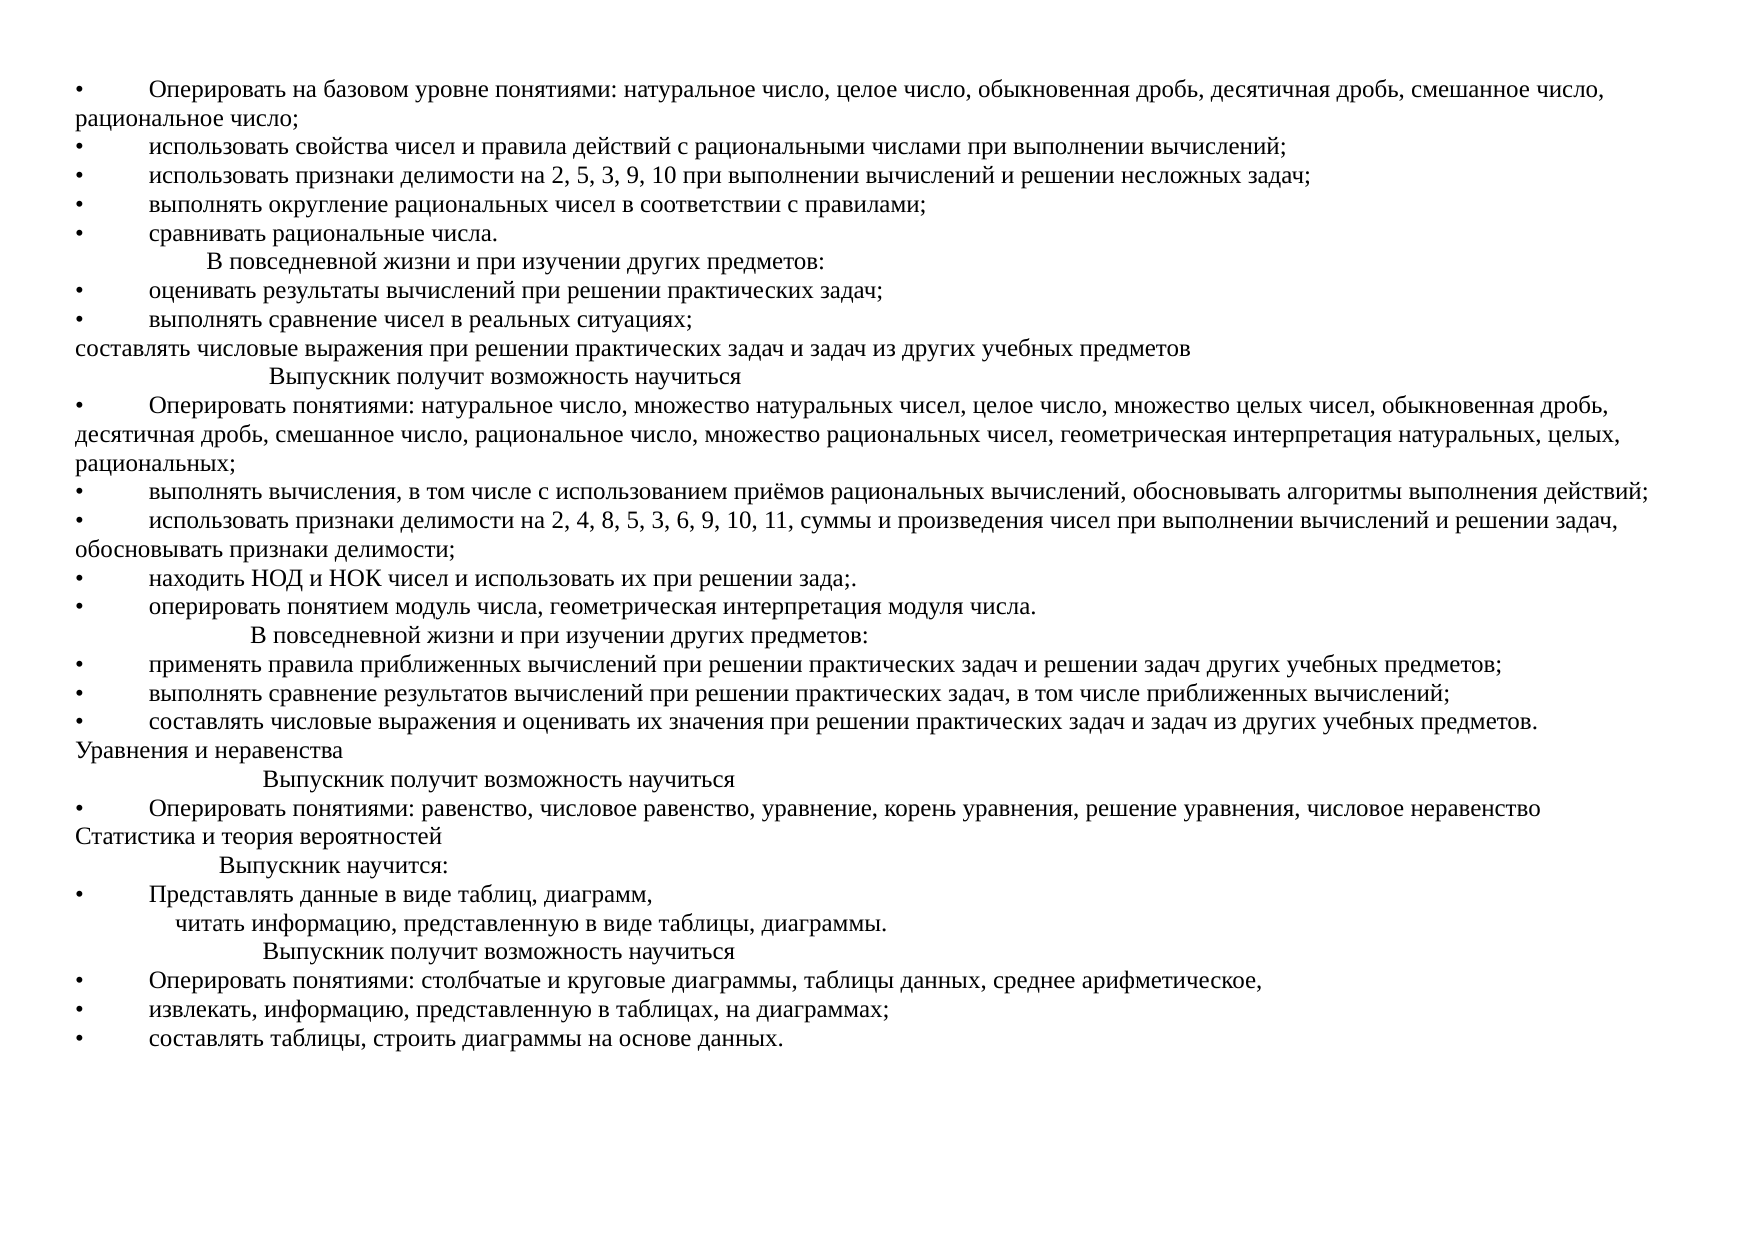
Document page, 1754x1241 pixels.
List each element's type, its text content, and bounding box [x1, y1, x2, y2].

text • выполнять сравнение чисел в реальных ситуациях; [75, 304, 1679, 333]
text Уравнения и неравенства [75, 735, 1679, 764]
text Выпускник получит возможность научиться [75, 936, 1679, 965]
text составлять числовые выражения при решении практических задач и задач из других учебных предметов [75, 333, 1679, 361]
text • применять правила приближенных вычислений при решении практических задач и решении задач других учебных предметов; [75, 649, 1679, 678]
text • Оперировать на базовом уровне понятиями: натуральное число, целое число, обыкновенная дробь, десятичная дробь, смешанное число, рациональное число; [75, 74, 1679, 131]
text • использовать свойства чисел и правила действий с рациональными числами при выполнении вычислений; [75, 131, 1679, 160]
text В повседневной жизни и при изучении других предметов: [75, 620, 1679, 649]
text • Оперировать понятиями: равенство, числовое равенство, уравнение, корень уравнения, решение уравнения, числовое неравенство [75, 793, 1679, 821]
text Выпускник научится: [75, 850, 1679, 879]
text Выпускник получит возможность научиться [75, 361, 1679, 390]
text • оперировать понятием модуль числа, геометрическая интерпретация модуля числа. [75, 591, 1679, 620]
text • составлять числовые выражения и оценивать их значения при решении практических задач и задач из других учебных предметов. [75, 706, 1679, 735]
text • Представлять данные в виде таблиц, диаграмм, [75, 879, 1679, 908]
text • Оперировать понятиями: столбчатые и круговые диаграммы, таблицы данных, среднее арифметическое, [75, 965, 1679, 994]
text • выполнять округление рациональных чисел в соответствии с правилами; [75, 189, 1679, 218]
text • выполнять вычисления, в том числе с использованием приёмов рациональных вычислений, обосновывать алгоритмы выполнения действий; [75, 476, 1679, 505]
text • использовать признаки делимости на 2, 5, 3, 9, 10 при выполнении вычислений и решении несложных задач; [75, 160, 1679, 189]
text • выполнять сравнение результатов вычислений при решении практических задач, в том числе приближенных вычислений; [75, 678, 1679, 706]
text В повседневной жизни и при изучении других предметов: [75, 246, 1679, 275]
text • Оперировать понятиями: натуральное число, множество натуральных чисел, целое число, множество целых чисел, обыкновенная дробь, десятичная дробь, смешанное число, рациональное число, множество рациональных чисел, геометрическая интерпретация натуральных, целых, рациональных; [75, 390, 1679, 476]
text • составлять таблицы, строить диаграммы на основе данных. [75, 1023, 1679, 1051]
text читать информацию, представленную в виде таблицы, диаграммы. [75, 908, 1679, 936]
text • сравнивать рациональные числа. [75, 218, 1679, 246]
text • оценивать результаты вычислений при решении практических задач; [75, 275, 1679, 304]
text • извлекать, информацию, представленную в таблицах, на диаграммах; [75, 994, 1679, 1023]
text Статистика и теория вероятностей [75, 821, 1679, 850]
text Выпускник получит возможность научиться [75, 764, 1679, 793]
text • использовать признаки делимости на 2, 4, 8, 5, 3, 6, 9, 10, 11, суммы и произведения чисел при выполнении вычислений и решении задач, обосновывать признаки делимости; [75, 505, 1679, 563]
text • находить НОД и НОК чисел и использовать их при решении зада;. [75, 563, 1679, 591]
